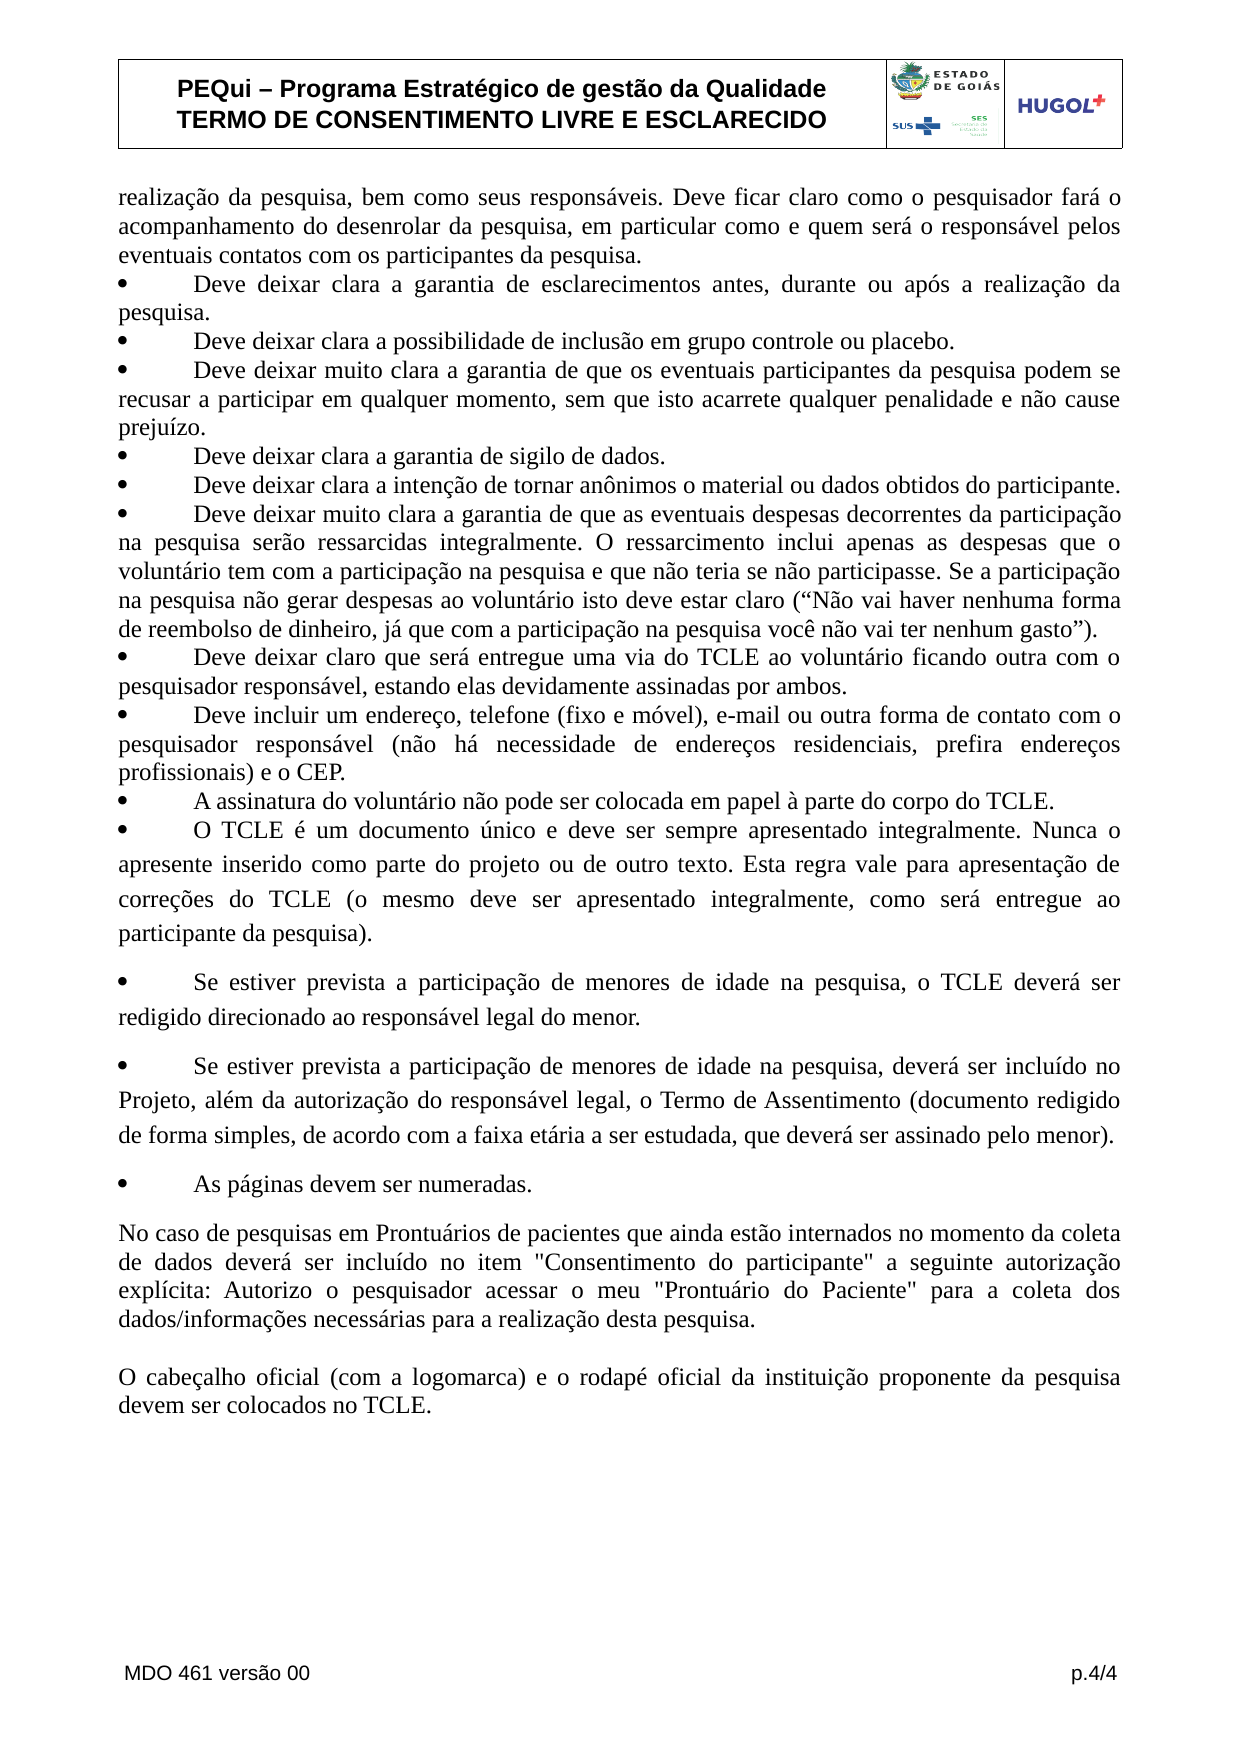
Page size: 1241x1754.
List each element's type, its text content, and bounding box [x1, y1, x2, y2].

list Se estiver prevista a participação de menores de idade na pesquisa, o TCLE deverá ser redigido direcionado ao responsável legal do menor. [118, 967, 1122, 1031]
list Deve deixar clara a garantia de esclarecimentos antes, durante ou após a realização da pesquisa. [118, 269, 1122, 326]
list O TCLE é um documento único e deve ser sempre apresentado integralmente. Nunca o apresente inserido como parte do projeto ou de outro texto. Esta regra vale para apresentação de correções do TCLE (o mesmo deve ser apresentado integralmente, como será entregue ao participante da pesquisa). [118, 815, 1122, 947]
list Deve deixar muito clara a garantia de que os eventuais participantes da pesquisa podem se recusar a participar em qualquer momento, sem que isto acarrete qualquer penalidade e não cause prejuízo. [118, 355, 1122, 441]
list A assinatura do voluntário não pode ser colocada em papel à parte do corpo do TCLE. [118, 786, 1122, 815]
text No caso de pesquisas em Prontuários de pacientes que ainda estão internados no momento da coleta de dados deverá ser incluído no item "Consentimento do participante" a seguinte autorização explícita: Autorizo o pesquisador acessar o meu "Prontuário do Paciente" para a coleta dos dados/informações necessárias para a realização desta pesquisa. [118, 1218, 1122, 1333]
list realização da pesquisa, bem como seus responsáveis. Deve ficar claro como o pesquisador fará o acompanhamento do desenrolar da pesquisa, em particular como e quem será o responsável pelos eventuais contatos com os participantes da pesquisa. [118, 182, 1122, 269]
picture [1008, 64, 1115, 143]
list Deve deixar clara a possibilidade de inclusão em grupo controle ou placebo. [118, 326, 1122, 355]
list Se estiver prevista a participação de menores de idade na pesquisa, deverá ser incluído no Projeto, além da autorização do responsável legal, o Termo de Assentimento (documento redigido de forma simples, de acordo com a faixa etária a ser estudada, que deverá ser assinado pelo menor). [118, 1051, 1122, 1149]
list Deve deixar clara a garantia de sigilo de dados. [118, 441, 1122, 470]
list Deve deixar clara a intenção de tornar anônimos o material ou dados obtidos do participante. [118, 470, 1122, 499]
list Deve incluir um endereço, telefone (fixo e móvel), e-mail ou outra forma de contato com o pesquisador responsável (não há necessidade de endereços residenciais, prefira endereços profissionais) e o CEP. [118, 700, 1122, 786]
picture [891, 61, 1000, 144]
list As páginas devem ser numeradas. [118, 1169, 1122, 1198]
text O cabeçalho oficial (com a logomarca) e o rodapé oficial da instituição proponente da pesquisa devem ser colocados no TCLE. [118, 1362, 1122, 1419]
list Deve deixar claro que será entregue uma via do TCLE ao voluntário ficando outra com o pesquisador responsável, estando elas devidamente assinadas por ambos. [118, 642, 1122, 700]
list Deve deixar muito clara a garantia de que as eventuais despesas decorrentes da participação na pesquisa serão ressarcidas integralmente. O ressarcimento inclui apenas as despesas que o voluntário tem com a participação na pesquisa e que não teria se não participasse. Se a participação na pesquisa não gerar despesas ao voluntário isto deve estar claro (“Não vai haver nenhuma forma de reembolso de dinheiro, já que com a participação na pesquisa você não vai ter nenhum gasto”). [118, 499, 1122, 642]
